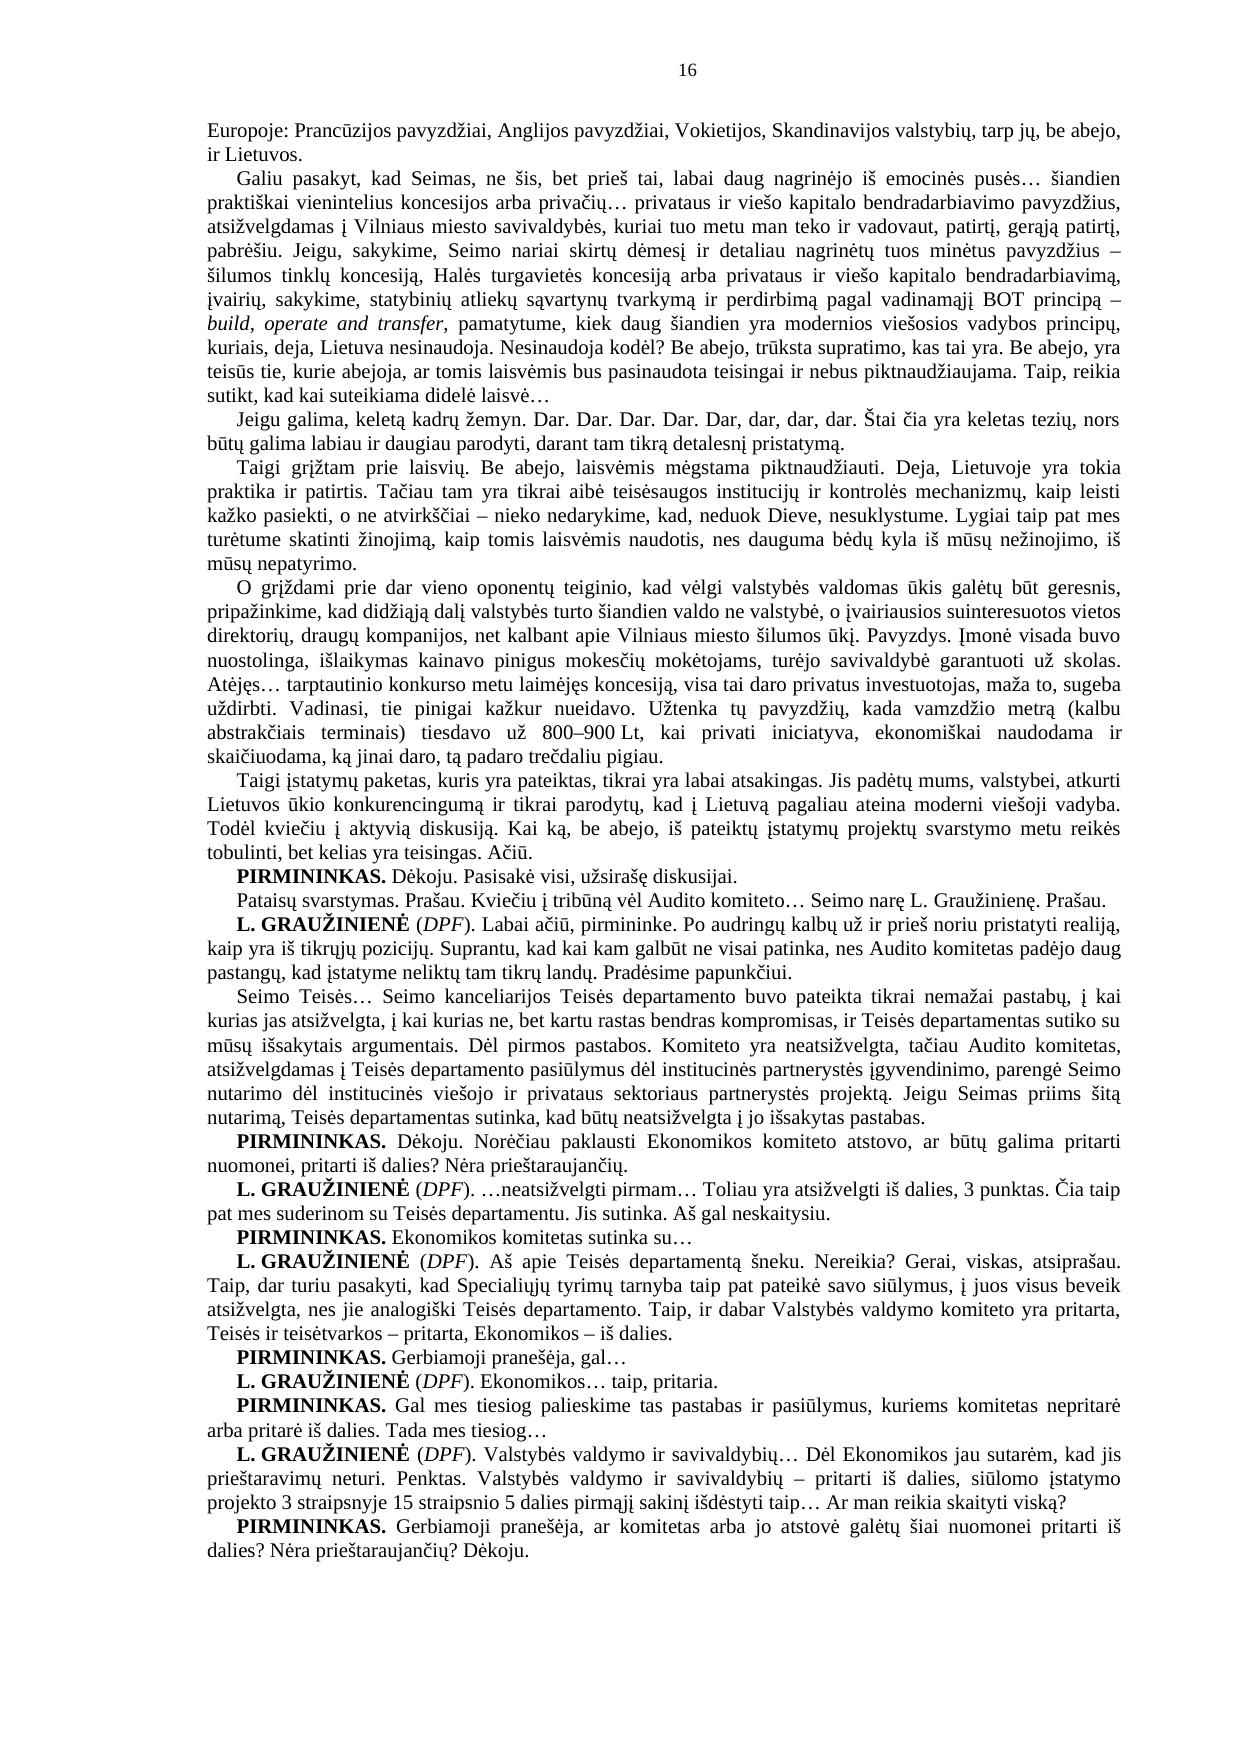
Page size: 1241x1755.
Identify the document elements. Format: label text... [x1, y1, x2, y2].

text L. GRAUŽINIENĖ (DPF). Aš apie Teisės departamentą šneku. Nereikia? Gerai, viskas, atsiprašau. Taip, dar turiu pasakyti, kad Specialiųjų tyrimų tarnyba taip pat pateikė savo siūlymus, į juos visus beveik atsižvelgta, nes jie analogiški Teisės departamento. Taip, ir dabar Valstybės valdymo komiteto yra pritarta, Teisės ir teisėtvarkos – pritarta, Ekonomikos – iš dalies. [207, 1249, 1122, 1345]
text L. GRAUŽINIENĖ (DPF). Ekonomikos… taip, pritaria. [207, 1369, 1122, 1393]
text Galiu pasakyt, kad Seimas, ne šis, bet prieš tai, labai daug nagrinėjo iš emocinės pusės… šiandien praktiškai vienintelius koncesijos arba privačių… privataus ir viešo kapitalo bendradarbiavimo pavyzdžius, atsižvelgdamas į Vilniaus miesto savivaldybės, kuriai tuo metu man teko ir vadovaut, patirtį, gerąją patirtį, pabrėšiu. Jeigu, sakykime, Seimo nariai skirtų dėmesį ir detaliau nagrinėtų tuos minėtus pavyzdžius – šilumos tinklų koncesiją, Halės turgavietės koncesiją arba privataus ir viešo kapitalo bendradarbiavimą, įvairių, sakykime, statybinių atliekų sąvartynų tvarkymą ir perdirbimą pagal vadinamąjį BOT principą – build, operate and transfer, pamatytume, kiek daug šiandien yra modernios viešosios vadybos principų, kuriais, deja, Lietuva nesinaudoja. Nesinaudoja kodėl? Be abejo, trūksta supratimo, kas tai yra. Be abejo, yra teisūs tie, kurie abejoja, ar tomis laisvėmis bus pasinaudota teisingai ir nebus piktnaudžiaujama. Taip, reikia sutikt, kad kai suteikiama didelė laisvė… [207, 166, 1122, 407]
text L. GRAUŽINIENĖ (DPF). Labai ačiū, pirmininke. Po audringų kalbų už ir prieš noriu pristatyti realiją, kaip yra iš tikrųjų pozicijų. Suprantu, kad kai kam galbūt ne visai patinka, nes Audito komitetas padėjo daug pastangų, kad įstatyme neliktų tam tikrų landų. Pradėsime papunkčiui. [207, 912, 1122, 984]
text Jeigu galima, keletą kadrų žemyn. Dar. Dar. Dar. Dar. Dar, dar, dar, dar. Štai čia yra keletas tezių, nors būtų galima labiau ir daugiau parodyti, darant tam tikrą detalesnį pristatymą. [207, 407, 1122, 455]
text Taigi grįžtam prie laisvių. Be abejo, laisvėmis mėgstama piktnaudžiauti. Deja, Lietuvoje yra tokia praktika ir patirtis. Tačiau tam yra tikrai aibė teisėsaugos institucijų ir kontrolės mechanizmų, kaip leisti kažko pasiekti, o ne atvirkščiai – nieko nedarykime, kad, neduok Dieve, nesuklystume. Lygiai taip pat mes turėtume skatinti žinojimą, kaip tomis laisvėmis naudotis, nes dauguma bėdų kyla iš mūsų nežinojimo, iš mūsų nepatyrimo. [207, 455, 1122, 575]
text L. GRAUŽINIENĖ (DPF). …neatsižvelgti pirmam… Toliau yra atsižvelgti iš dalies, 3 punktas. Čia taip pat mes suderinom su Teisės departamentu. Jis sutinka. Aš gal neskaitysiu. [207, 1177, 1122, 1225]
text L. GRAUŽINIENĖ (DPF). Valstybės valdymo ir savivaldybių… Dėl Ekonomikos jau sutarėm, kad jis prieštaravimų neturi. Penktas. Valstybės valdymo ir savivaldybių – pritarti iš dalies, siūlomo įstatymo projekto 3 straipsnyje 15 straipsnio 5 dalies pirmąjį sakinį išdėstyti taip… Ar man reikia skaityti viską? [207, 1442, 1122, 1514]
text Europoje: Prancūzijos pavyzdžiai, Anglijos pavyzdžiai, Vokietijos, Skandinavijos valstybių, tarp jų, be abejo, ir Lietuvos. [207, 118, 1122, 166]
text PIRMININKAS. Gerbiamoji pranešėja, gal… [207, 1345, 1122, 1369]
text PIRMININKAS. Dėkoju. Pasisakė visi, užsirašę diskusijai. [207, 864, 1122, 888]
text Pataisų svarstymas. Prašau. Kviečiu į tribūną vėl Audito komiteto… Seimo narę L. Graužinienę. Prašau. [207, 888, 1122, 912]
text PIRMININKAS. Ekonomikos komitetas sutinka su… [207, 1225, 1122, 1249]
text PIRMININKAS. Gal mes tiesiog palieskime tas pastabas ir pasiūlymus, kuriems komitetas nepritarė arba pritarė iš dalies. Tada mes tiesiog… [207, 1393, 1122, 1442]
text Taigi įstatymų paketas, kuris yra pateiktas, tikrai yra labai atsakingas. Jis padėtų mums, valstybei, atkurti Lietuvos ūkio konkurencingumą ir tikrai parodytų, kad į Lietuvą pagaliau ateina moderni viešoji vadyba. Todėl kviečiu į aktyvią diskusiją. Kai ką, be abejo, iš pateiktų įstatymų projektų svarstymo metu reikės tobulinti, bet kelias yra teisingas. Ačiū. [207, 768, 1122, 864]
text Seimo Teisės… Seimo kanceliarijos Teisės departamento buvo pateikta tikrai nemažai pastabų, į kai kurias jas atsižvelgta, į kai kurias ne, bet kartu rastas bendras kompromisas, ir Teisės departamentas sutiko su mūsų išsakytais argumentais. Dėl pirmos pastabos. Komiteto yra neatsižvelgta, tačiau Audito komitetas, atsižvelgdamas į Teisės departamento pasiūlymus dėl institucinės partnerystės įgyvendinimo, parengė Seimo nutarimo dėl institucinės viešojo ir privataus sektoriaus partnerystės projektą. Jeigu Seimas priims šitą nutarimą, Teisės departamentas sutinka, kad būtų neatsižvelgta į jo išsakytas pastabas. [207, 984, 1122, 1129]
text O grįždami prie dar vieno oponentų teiginio, kad vėlgi valstybės valdomas ūkis galėtų būt geresnis, pripažinkime, kad didžiąją dalį valstybės turto šiandien valdo ne valstybė, o įvairiausios suinteresuotos vietos direktorių, draugų kompanijos, net kalbant apie Vilniaus miesto šilumos ūkį. Pavyzdys. Įmonė visada buvo nuostolinga, išlaikymas kainavo pinigus mokesčių mokėtojams, turėjo savivaldybė garantuoti už skolas. Atėjęs… tarptautinio konkurso metu laimėjęs koncesiją, visa tai daro privatus investuotojas, maža to, sugeba uždirbti. Vadinasi, tie pinigai kažkur nueidavo. Užtenka tų pavyzdžių, kada vamzdžio metrą (kalbu abstrakčiais terminais) tiesdavo už 800–900 Lt, kai privati iniciatyva, ekonomiškai naudodama ir skaičiuodama, ką jinai daro, tą padaro trečdaliu pigiau. [207, 575, 1122, 768]
text PIRMININKAS. Gerbiamoji pranešėja, ar komitetas arba jo atstovė galėtų šiai nuomonei pritarti iš dalies? Nėra prieštaraujančių? Dėkoju. [207, 1514, 1122, 1562]
text PIRMININKAS. Dėkoju. Norėčiau paklausti Ekonomikos komiteto atstovo, ar būtų galima pritarti nuomonei, pritarti iš dalies? Nėra prieštaraujančių. [207, 1129, 1122, 1177]
